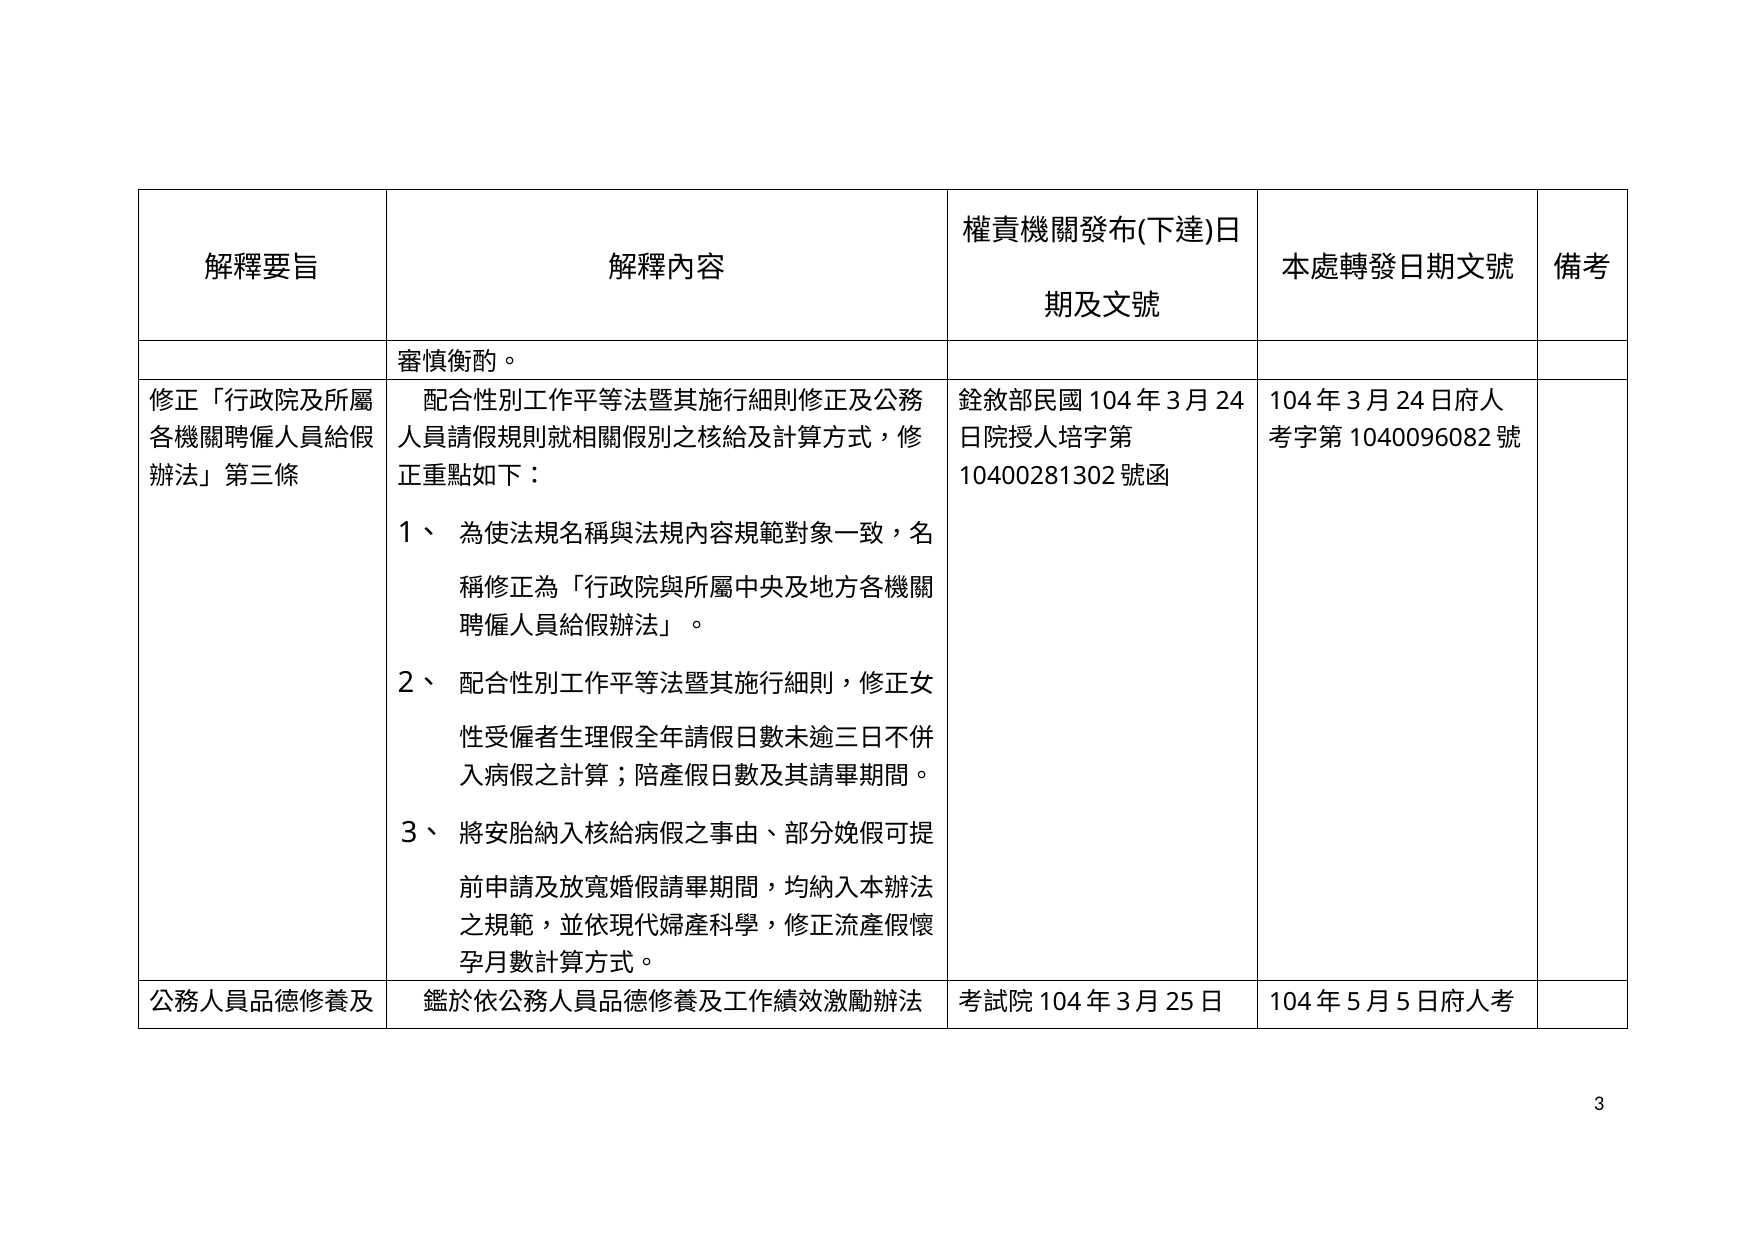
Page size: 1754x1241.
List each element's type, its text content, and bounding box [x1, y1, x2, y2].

table_cell [1538, 380, 1627, 979]
table_header 本處轉發日期文號 [1258, 190, 1537, 340]
table_cell [139, 341, 386, 378]
table_cell 公務人員品德修養及 [139, 981, 386, 1027]
table_cell 104年5月5日府人考 [1258, 981, 1537, 1027]
table_cell 銓敘部民國104年3月24日院授人培字第10400281302號函 [948, 380, 1257, 979]
table_header 解釋要旨 [139, 190, 386, 340]
table_cell 鑑於依公務人員品德修養及工作績效激勵辦法 [387, 981, 947, 1027]
table_header 權責機關發布(下達)日期及文號 [948, 190, 1257, 340]
table_cell 104年3月24日府人考字第1040096082號 [1258, 380, 1537, 979]
table_cell 修正「行政院及所屬各機關聘僱人員給假辦法」第三條 [139, 380, 386, 979]
table_header 解釋內容 [387, 190, 947, 340]
table_cell [1258, 341, 1537, 378]
table_header 備考 [1538, 190, 1627, 340]
table_cell 配合性別工作平等法暨其施行細則修正及公務人員請假規則就相關假別之核給及計算方式，修正重點如下： 為使法規名稱與法規內容規範對象一致，名稱修正為「行政院與所屬中央及地方各機關聘僱人員給假辦法」。 配合性別工作平等法暨其施行細則，修正女性受僱者生理假全年請假日數未逾三日不併入病假之計算；陪產假日數及其請畢期間。 將安胎納入核給病假之事由、部分娩假可提前申請及放寬婚假請畢期間，均納入本辦法之規範，並依現代婦產科學，修正流產假懷孕月數計算方式。 [387, 380, 947, 979]
table_cell [1538, 981, 1627, 1027]
table_cell [1538, 341, 1627, 378]
table_cell 審慎衡酌。 [387, 341, 947, 378]
table_cell 考試院104年3月25日 [948, 981, 1257, 1027]
table_cell [948, 341, 1257, 378]
